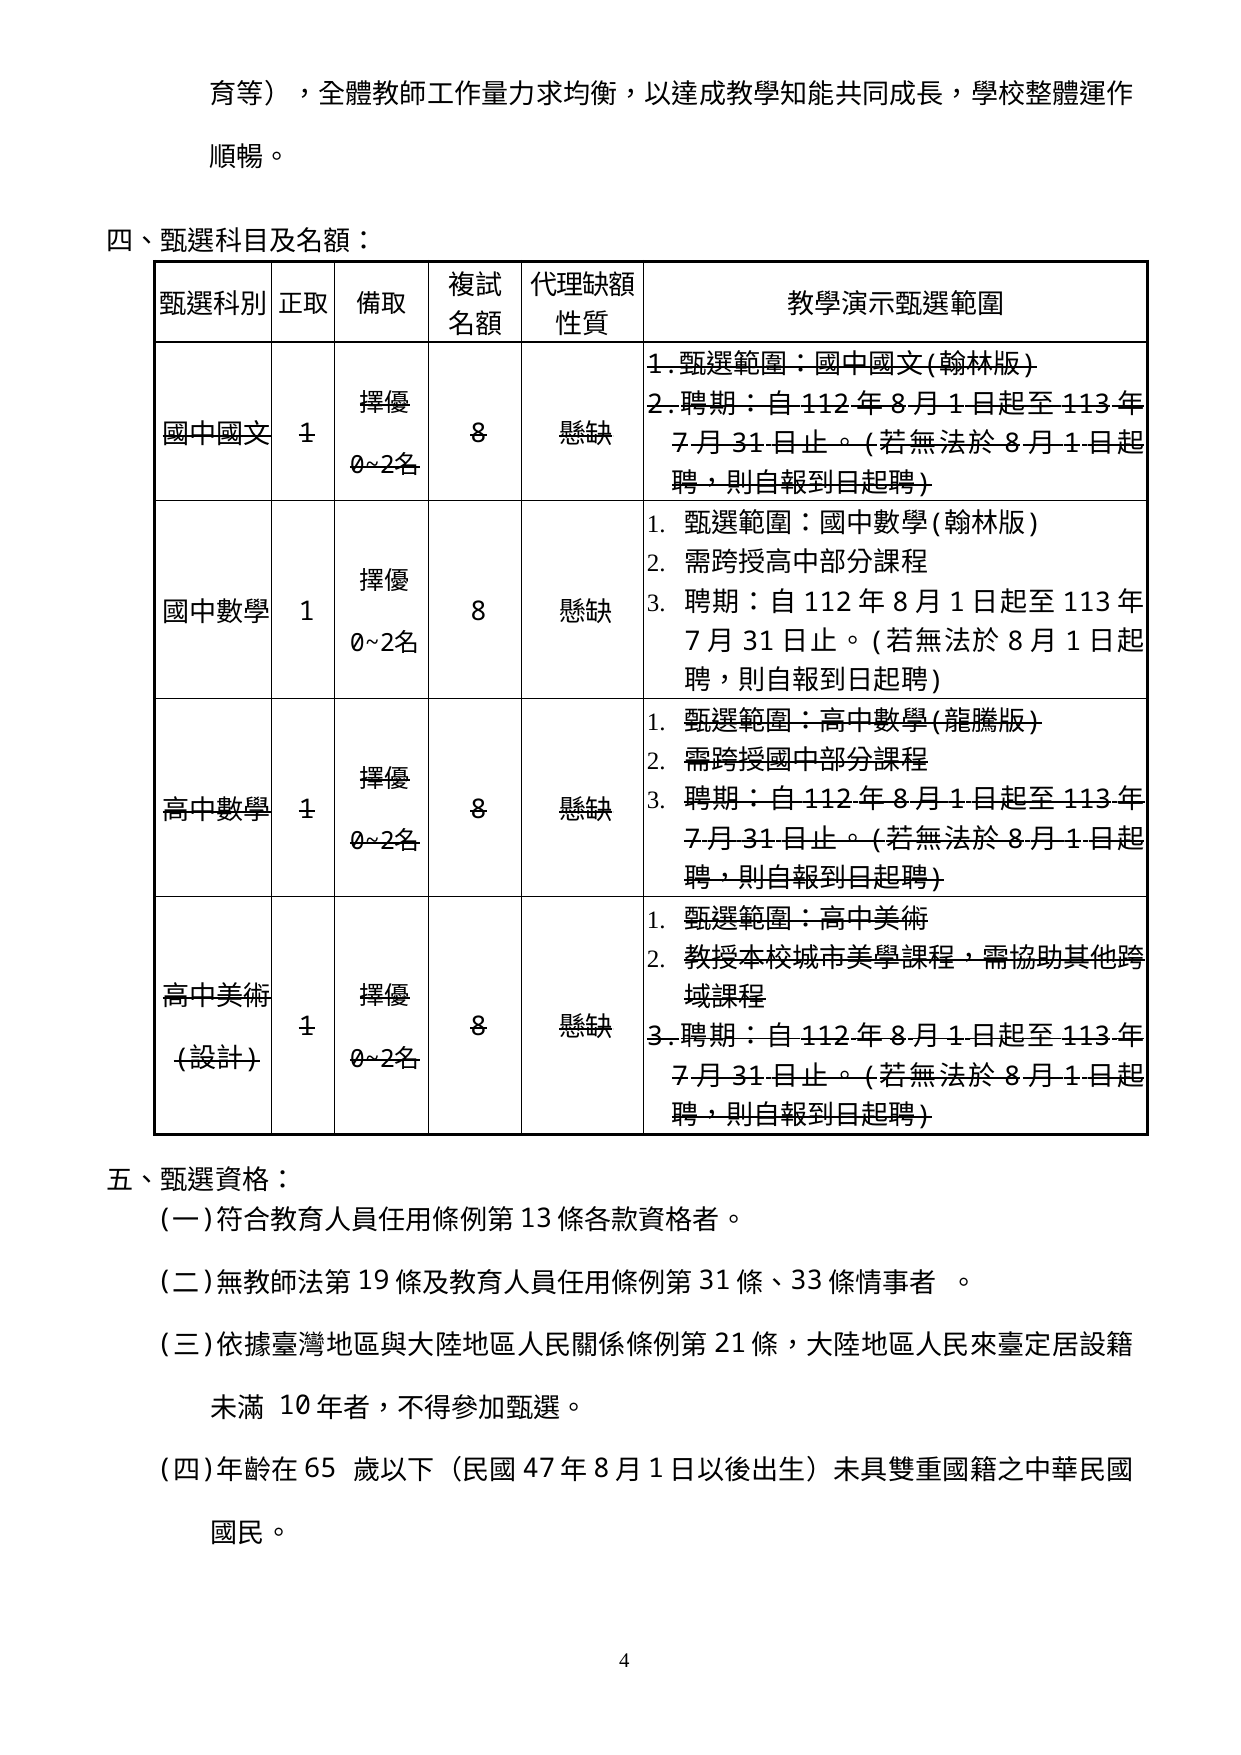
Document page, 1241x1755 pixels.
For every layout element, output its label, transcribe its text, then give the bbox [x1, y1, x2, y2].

table_cell 甄選範圍：高中美術 教授本校城市美學課程，需協助其他跨域課程 3.聘期：自112年8月1日起至113年7月31日止。(若無法於8月1日起聘，則自報到日起聘) [644, 897, 1146, 1132]
table_header 甄選科別 [156, 263, 271, 341]
table_cell 懸缺 [522, 343, 643, 500]
table_cell 1 [272, 897, 334, 1132]
table_cell 1 [272, 501, 334, 698]
text 育等），全體教師工作量力求均衡，以達成教學知能共同成長，學校整體運作順暢。 [209, 72, 1134, 197]
text (三)依據臺灣地區與大陸地區人民關係條例第21條，大陸地區人民來臺定居設籍未滿 10年者，不得參加甄選。 [156, 1323, 1134, 1448]
table_header 複試 名額 [429, 263, 521, 341]
text (一)符合教育人員任用條例第13條各款資格者。 [156, 1198, 1134, 1261]
text 四、甄選科目及名額： [106, 197, 1134, 260]
table_cell 甄選範圍：國中數學(翰林版) 需跨授高中部分課程 聘期：自112年8月1日起至113年7月31日止。(若無法於8月1日起聘，則自報到日起聘) [644, 501, 1146, 698]
table_cell 懸缺 [522, 699, 643, 896]
table_cell 8 [429, 343, 521, 500]
table_cell 高中美術(設計) [156, 897, 271, 1132]
table_header 正取 [272, 263, 334, 341]
table_cell 8 [429, 501, 521, 698]
table_cell 1 [272, 343, 334, 500]
table_cell 懸缺 [522, 501, 643, 698]
text (二)無教師法第19條及教育人員任用條例第31條、33條情事者 。 [156, 1261, 1134, 1323]
table_cell 國中數學 [156, 501, 271, 698]
table_cell 擇優 0~2名 [335, 699, 428, 896]
table_header 代理缺額性質 [522, 263, 643, 341]
table_cell 擇優 0~2名 [335, 343, 428, 500]
table_cell 擇優 0~2名 [335, 897, 428, 1132]
table_cell 懸缺 [522, 897, 643, 1132]
table_cell 國中國文 [156, 343, 271, 500]
table_cell 擇優 0~2名 [335, 501, 428, 698]
text (四)年齡在65 歲以下（民國47年8月1日以後出生）未具雙重國籍之中華民國國民。 [156, 1448, 1134, 1573]
text 五、甄選資格： [106, 1136, 1134, 1198]
table_header 備取 [335, 263, 428, 341]
table_cell 8 [429, 699, 521, 896]
table_cell 8 [429, 897, 521, 1132]
table_cell 甄選範圍：高中數學(龍騰版) 需跨授國中部分課程 聘期：自112年8月1日起至113年7月31日止。(若無法於8月1日起聘，則自報到日起聘) [644, 699, 1146, 896]
table_cell 1.甄選範圍：國中國文(翰林版) 2.聘期：自112年8月1日起至113年7月31日止。(若無法於8月1日起聘，則自報到日起聘) [644, 343, 1146, 500]
table_header 教學演示甄選範圍 [644, 263, 1146, 341]
table_cell 1 [272, 699, 334, 896]
table_cell 高中數學 [156, 699, 271, 896]
